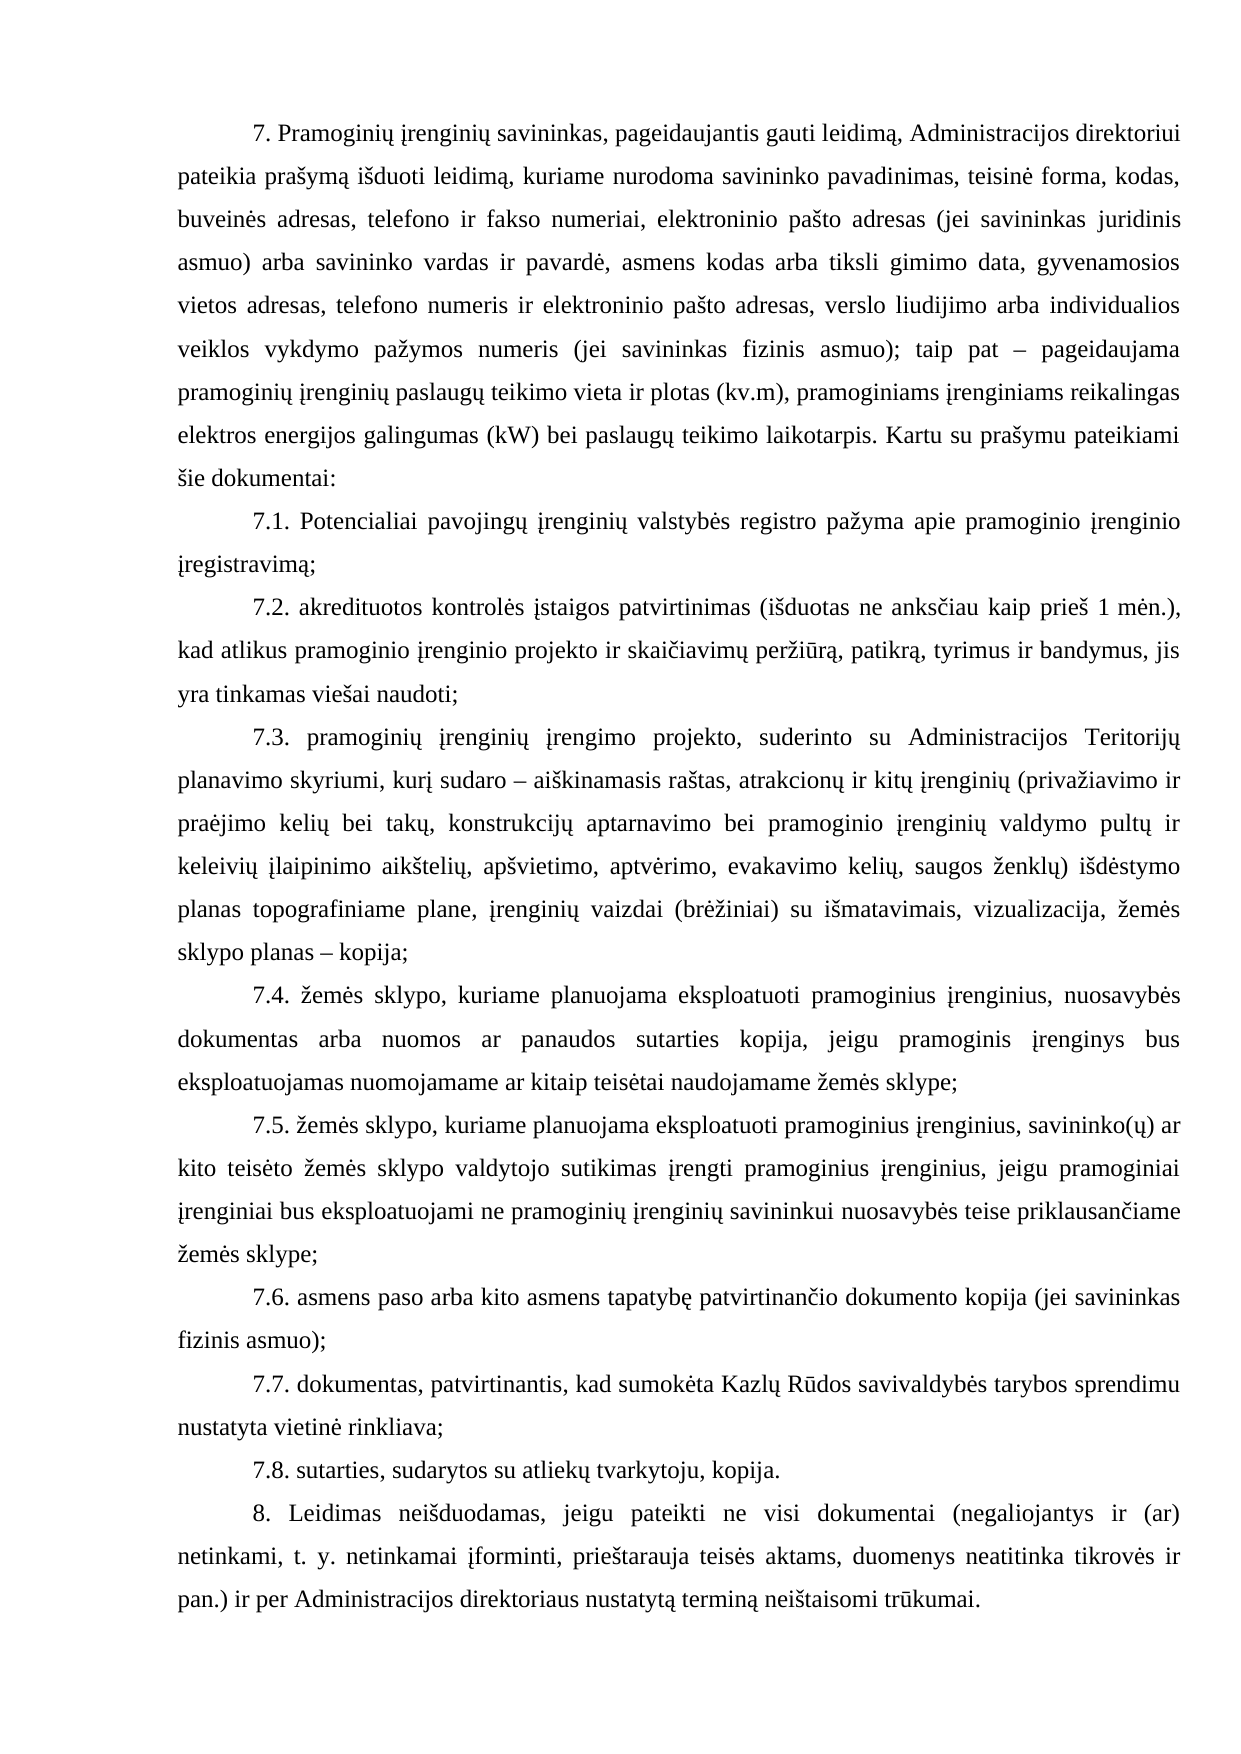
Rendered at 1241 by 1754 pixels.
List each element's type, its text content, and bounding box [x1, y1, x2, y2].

text 7.1. Potencialiai pavojingų įrenginių valstybės registro pažyma apie pramoginio įrenginio įregistravimą; [177, 506, 1181, 578]
text 7.5. žemės sklypo, kuriame planuojama eksploatuoti pramoginius įrenginius, savininko(ų) ar kito teisėto žemės sklypo valdytojo sutikimas įrengti pramoginius įrenginius, jeigu pramoginiai įrenginiai bus eksploatuojami ne pramoginių įrenginių savininkui nuosavybės teise priklausančiame žemės sklype; [177, 1110, 1181, 1268]
text 7.3. pramoginių įrenginių įrengimo projekto, suderinto su Administracijos Teritorijų planavimo skyriumi, kurį sudaro – aiškinamasis raštas, atrakcionų ir kitų įrenginių (privažiavimo ir praėjimo kelių bei takų, konstrukcijų aptarnavimo bei pramoginio įrenginių valdymo pultų ir keleivių įlaipinimo aikštelių, apšvietimo, aptvėrimo, evakavimo kelių, saugos ženklų) išdėstymo planas topografiniame plane, įrenginių vaizdai (brėžiniai) su išmatavimais, vizualizacija, žemės sklypo planas – kopija; [177, 722, 1181, 966]
text 7. Pramoginių įrenginių savininkas, pageidaujantis gauti leidimą, Administracijos direktoriui pateikia prašymą išduoti leidimą, kuriame nurodoma savininko pavadinimas, teisinė forma, kodas, buveinės adresas, telefono ir fakso numeriai, elektroninio pašto adresas (jei savininkas juridinis asmuo) arba savininko vardas ir pavardė, asmens kodas arba tiksli gimimo data, gyvenamosios vietos adresas, telefono numeris ir elektroninio pašto adresas, verslo liudijimo arba individualios veiklos vykdymo pažymos numeris (jei savininkas fizinis asmuo); taip pat – pageidaujama pramoginių įrenginių paslaugų teikimo vieta ir plotas (kv.m), pramoginiams įrenginiams reikalingas elektros energijos galingumas (kW) bei paslaugų teikimo laikotarpis. Kartu su prašymu pateikiami šie dokumentai: [177, 118, 1181, 492]
text 7.6. asmens paso arba kito asmens tapatybę patvirtinančio dokumento kopija (jei savininkas fizinis asmuo); [177, 1282, 1181, 1354]
text 7.2. akredituotos kontrolės įstaigos patvirtinimas (išduotas ne anksčiau kaip prieš 1 mėn.), kad atlikus pramoginio įrenginio projekto ir skaičiavimų peržiūrą, patikrą, tyrimus ir bandymus, jis yra tinkamas viešai naudoti; [177, 592, 1181, 707]
text 7.8. sutarties, sudarytos su atliekų tvarkytoju, kopija. [177, 1455, 1181, 1484]
text 7.4. žemės sklypo, kuriame planuojama eksploatuoti pramoginius įrenginius, nuosavybės dokumentas arba nuomos ar panaudos sutarties kopija, jeigu pramoginis įrenginys bus eksploatuojamas nuomojamame ar kitaip teisėtai naudojamame žemės sklype; [177, 981, 1181, 1096]
text 7.7. dokumentas, patvirtinantis, kad sumokėta Kazlų Rūdos savivaldybės tarybos sprendimu nustatyta vietinė rinkliava; [177, 1369, 1181, 1441]
text 8. Leidimas neišduodamas, jeigu pateikti ne visi dokumentai (negaliojantys ir (ar) netinkami, t. y. netinkamai įforminti, prieštarauja teisės aktams, duomenys neatitinka tikrovės ir pan.) ir per Administracijos direktoriaus nustatytą terminą neištaisomi trūkumai. [177, 1498, 1181, 1613]
